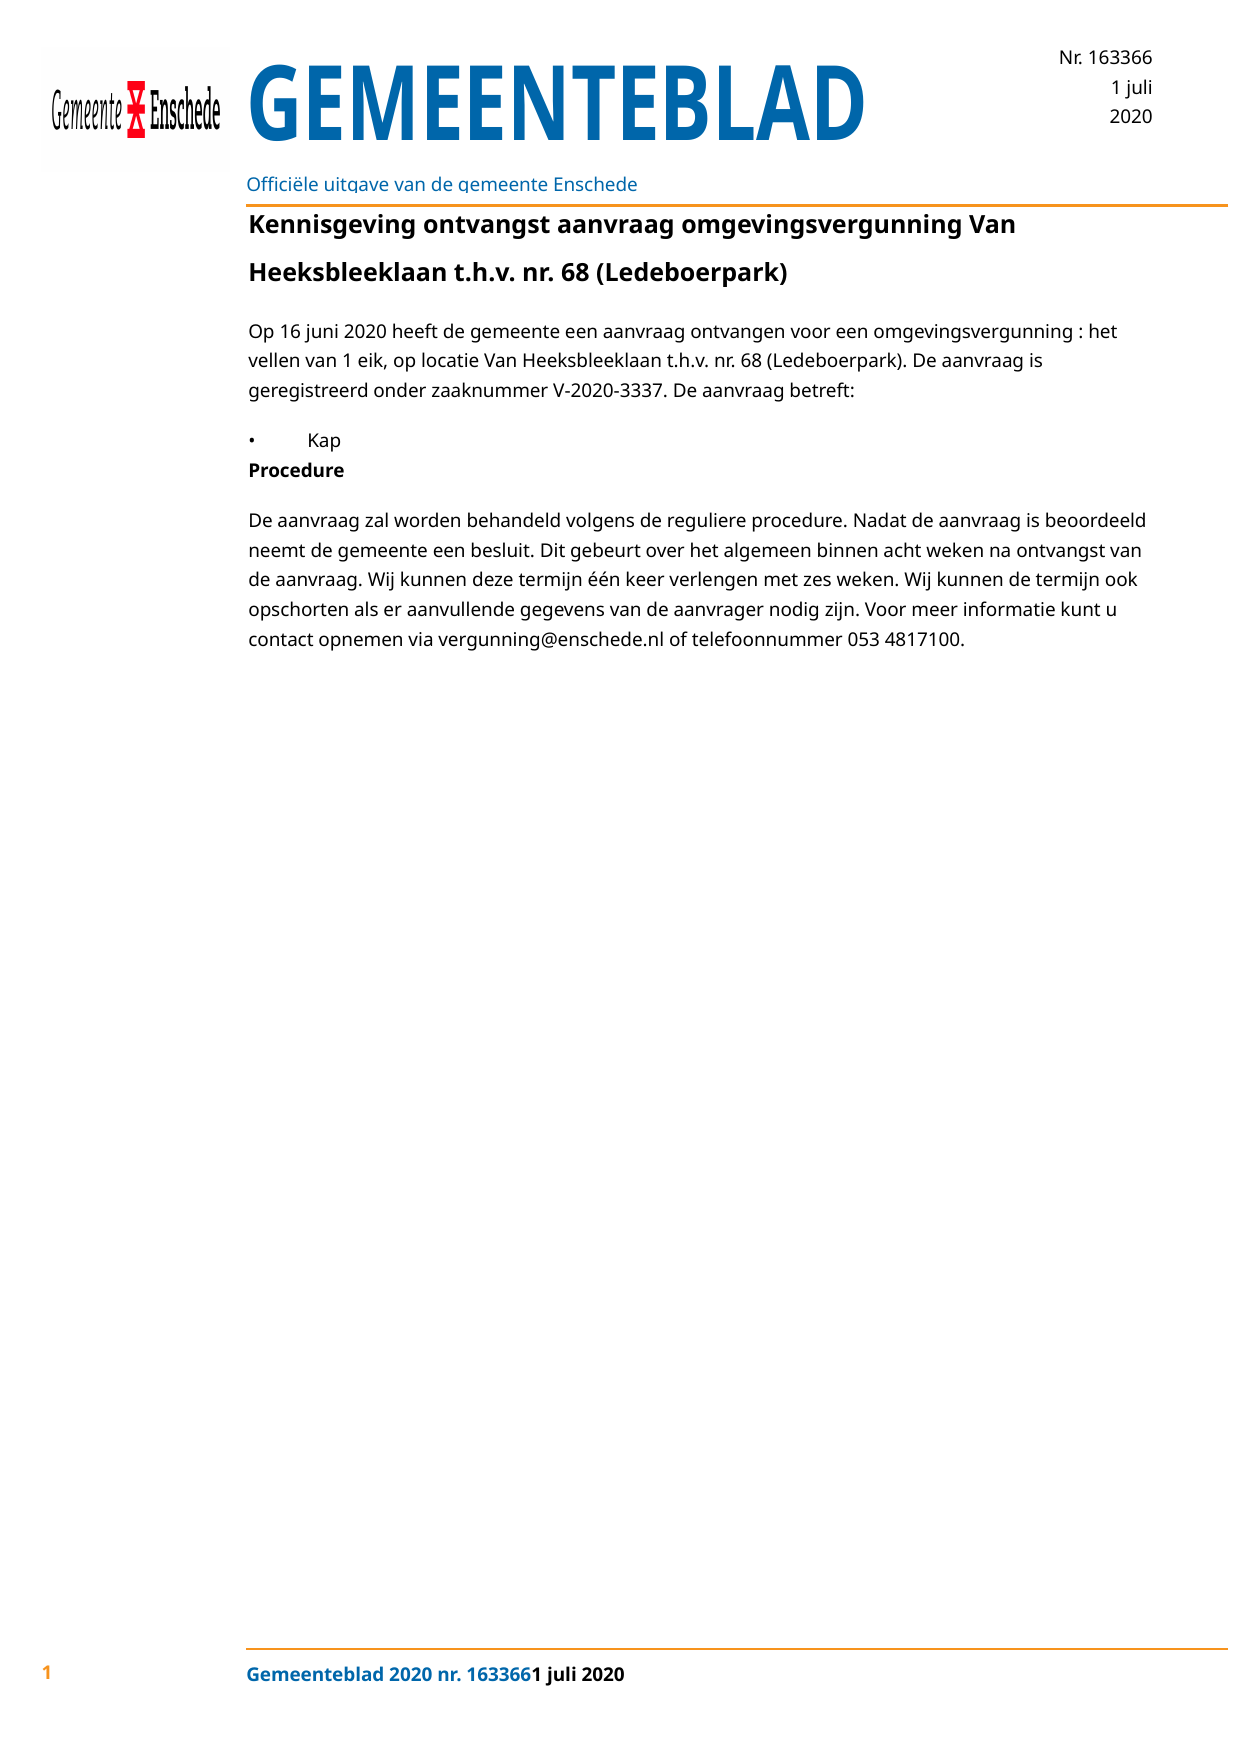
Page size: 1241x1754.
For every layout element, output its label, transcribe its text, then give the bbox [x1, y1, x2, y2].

list Kap [248, 427, 1152, 453]
text Procedure [248, 457, 1152, 483]
text Op 16 juni 2020 heeft de gemeente een aanvraag ontvangen voor een omgevingsvergunning : het vellen van 1 eik, op locatie Van Heeksbleeklaan t.h.v. nr. 68 (Ledeboerpark). De aanvraag is geregistreerd onder zaaknummer V-2020-3337. De aanvraag betreft: [248, 318, 1152, 403]
text De aanvraag zal worden behandeld volgens de reguliere procedure. Nadat de aanvraag is beoordeeld neemt de gemeente een besluit. Dit gebeurt over het algemeen binnen acht weken na ontvangst van de aanvraag. Wij kunnen deze termijn één keer verlengen met zes weken. Wij kunnen de termijn ook opschorten als er aanvullende gegevens van de aanvrager nodig zijn. Voor meer informatie kunt u contact opnemen via vergunning@enschede.nl of telefoonnummer 053 4817100. [248, 507, 1152, 652]
picture [41, 47, 231, 172]
text Kennisgeving ontvangst aanvraag omgevingsvergunning Van Heeksbleeklaan t.h.v. nr. 68 (Ledeboerpark) [248, 207, 1152, 288]
